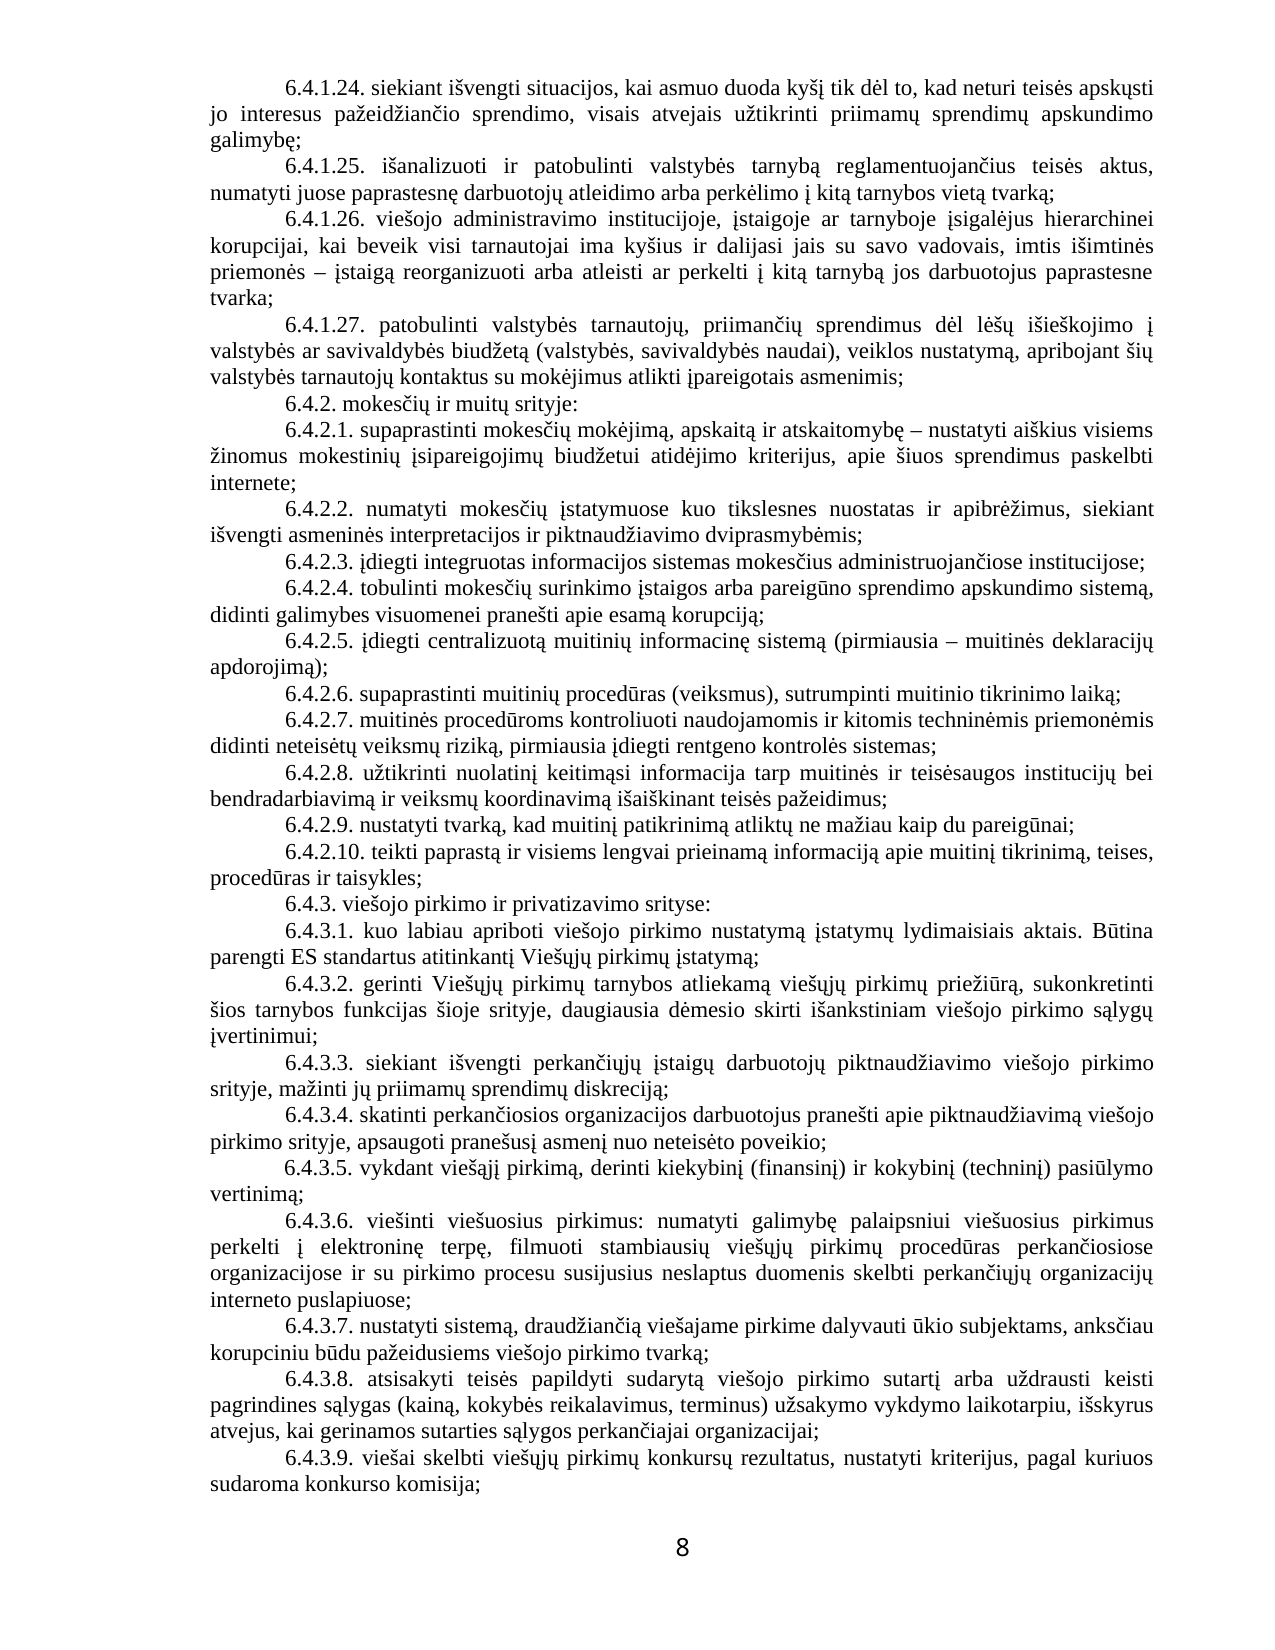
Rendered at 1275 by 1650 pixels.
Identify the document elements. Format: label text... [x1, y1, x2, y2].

text 6.4.2.3. įdiegti integruotas informacijos sistemas mokesčius administruojančiose institucijose; [210, 548, 1155, 574]
text 6.4.2.9. nustatyti tvarką, kad muitinį patikrinimą atliktų ne mažiau kaip du pareigūnai; [210, 811, 1155, 838]
text 6.4.3.1. kuo labiau apriboti viešojo pirkimo nustatymą įstatymų lydimaisiais aktais. Būtina parengti ES standartus atitinkantį Viešųjų pirkimų įstatymą; [210, 917, 1155, 969]
text 6.4.3.7. nustatyti sistemą, draudžiančią viešajame pirkime dalyvauti ūkio subjektams, anksčiau korupciniu būdu pažeidusiems viešojo pirkimo tvarką; [210, 1312, 1155, 1365]
text 6.4.2.10. teikti paprastą ir visiems lengvai prieinamą informaciją apie muitinį tikrinimą, teises, procedūras ir taisykles; [210, 838, 1155, 891]
text 6.4.3.3. siekiant išvengti perkančiųjų įstaigų darbuotojų piktnaudžiavimo viešojo pirkimo srityje, mažinti jų priimamų sprendimų diskreciją; [210, 1049, 1155, 1101]
text 6.4.3.6. viešinti viešuosius pirkimus: numatyti galimybę palaipsniui viešuosius pirkimus perkelti į elektroninę terpę, filmuoti stambiausių viešųjų pirkimų procedūras perkančiosiose organizacijose ir su pirkimo procesu susijusius neslaptus duomenis skelbti perkančiųjų organizacijų interneto puslapiuose; [210, 1207, 1155, 1312]
text 6.4.2.6. supaprastinti muitinių procedūras (veiksmus), sutrumpinti muitinio tikrinimo laiką; [210, 680, 1155, 706]
text 6.4.2. mokesčių ir muitų srityje: [210, 390, 1155, 416]
text 6.4.2.8. užtikrinti nuolatinį keitimąsi informacija tarp muitinės ir teisėsaugos institucijų bei bendradarbiavimą ir veiksmų koordinavimą išaiškinant teisės pažeidimus; [210, 759, 1155, 811]
text 6.4.3.5. vykdant viešąjį pirkimą, derinti kiekybinį (finansinį) ir kokybinį (techninį) pasiūlymo vertinimą; [210, 1154, 1155, 1207]
text 6.4.1.27. patobulinti valstybės tarnautojų, priimančių sprendimus dėl lėšų išieškojimo į valstybės ar savivaldybės biudžetą (valstybės, savivaldybės naudai), veiklos nustatymą, apribojant šių valstybės tarnautojų kontaktus su mokėjimus atlikti įpareigotais asmenimis; [210, 311, 1155, 390]
text 6.4.2.2. numatyti mokesčių įstatymuose kuo tikslesnes nuostatas ir apibrėžimus, siekiant išvengti asmeninės interpretacijos ir piktnaudžiavimo dviprasmybėmis; [210, 495, 1155, 548]
text 6.4.3.9. viešai skelbti viešųjų pirkimų konkursų rezultatus, nustatyti kriterijus, pagal kuriuos sudaroma konkurso komisija; [210, 1444, 1155, 1497]
text 6.4.2.4. tobulinti mokesčių surinkimo įstaigos arba pareigūno sprendimo apskundimo sistemą, didinti galimybes visuomenei pranešti apie esamą korupciją; [210, 574, 1155, 627]
text 6.4.3.2. gerinti Viešųjų pirkimų tarnybos atliekamą viešųjų pirkimų priežiūrą, sukonkretinti šios tarnybos funkcijas šioje srityje, daugiausia dėmesio skirti išankstiniam viešojo pirkimo sąlygų įvertinimui; [210, 969, 1155, 1049]
text 6.4.1.25. išanalizuoti ir patobulinti valstybės tarnybą reglamentuojančius teisės aktus, numatyti juose paprastesnę darbuotojų atleidimo arba perkėlimo į kitą tarnybos vietą tvarką; [210, 153, 1155, 205]
text 6.4.3. viešojo pirkimo ir privatizavimo srityse: [210, 891, 1155, 917]
text 6.4.1.26. viešojo administravimo institucijoje, įstaigoje ar tarnyboje įsigalėjus hierarchinei korupcijai, kai beveik visi tarnautojai ima kyšius ir dalijasi jais su savo vadovais, imtis išimtinės priemonės – įstaigą reorganizuoti arba atleisti ar perkelti į kitą tarnybą jos darbuotojus paprastesne tvarka; [210, 205, 1155, 311]
text 6.4.3.8. atsisakyti teisės papildyti sudarytą viešojo pirkimo sutartį arba uždrausti keisti pagrindines sąlygas (kainą, kokybės reikalavimus, terminus) užsakymo vykdymo laikotarpiu, išskyrus atvejus, kai gerinamos sutarties sąlygos perkančiajai organizacijai; [210, 1365, 1155, 1444]
text 6.4.1.24. siekiant išvengti situacijos, kai asmuo duoda kyšį tik dėl to, kad neturi teisės apskųsti jo interesus pažeidžiančio sprendimo, visais atvejais užtikrinti priimamų sprendimų apskundimo galimybę; [210, 73, 1155, 153]
text 6.4.2.7. muitinės procedūroms kontroliuoti naudojamomis ir kitomis techninėmis priemonėmis didinti neteisėtų veiksmų riziką, pirmiausia įdiegti rentgeno kontrolės sistemas; [210, 706, 1155, 759]
text 6.4.3.4. skatinti perkančiosios organizacijos darbuotojus pranešti apie piktnaudžiavimą viešojo pirkimo srityje, apsaugoti pranešusį asmenį nuo neteisėto poveikio; [210, 1101, 1155, 1154]
text 6.4.2.5. įdiegti centralizuotą muitinių informacinę sistemą (pirmiausia – muitinės deklaracijų apdorojimą); [210, 627, 1155, 680]
text 6.4.2.1. supaprastinti mokesčių mokėjimą, apskaitą ir atskaitomybę – nustatyti aiškius visiems žinomus mokestinių įsipareigojimų biudžetui atidėjimo kriterijus, apie šiuos sprendimus paskelbti internete; [210, 416, 1155, 495]
